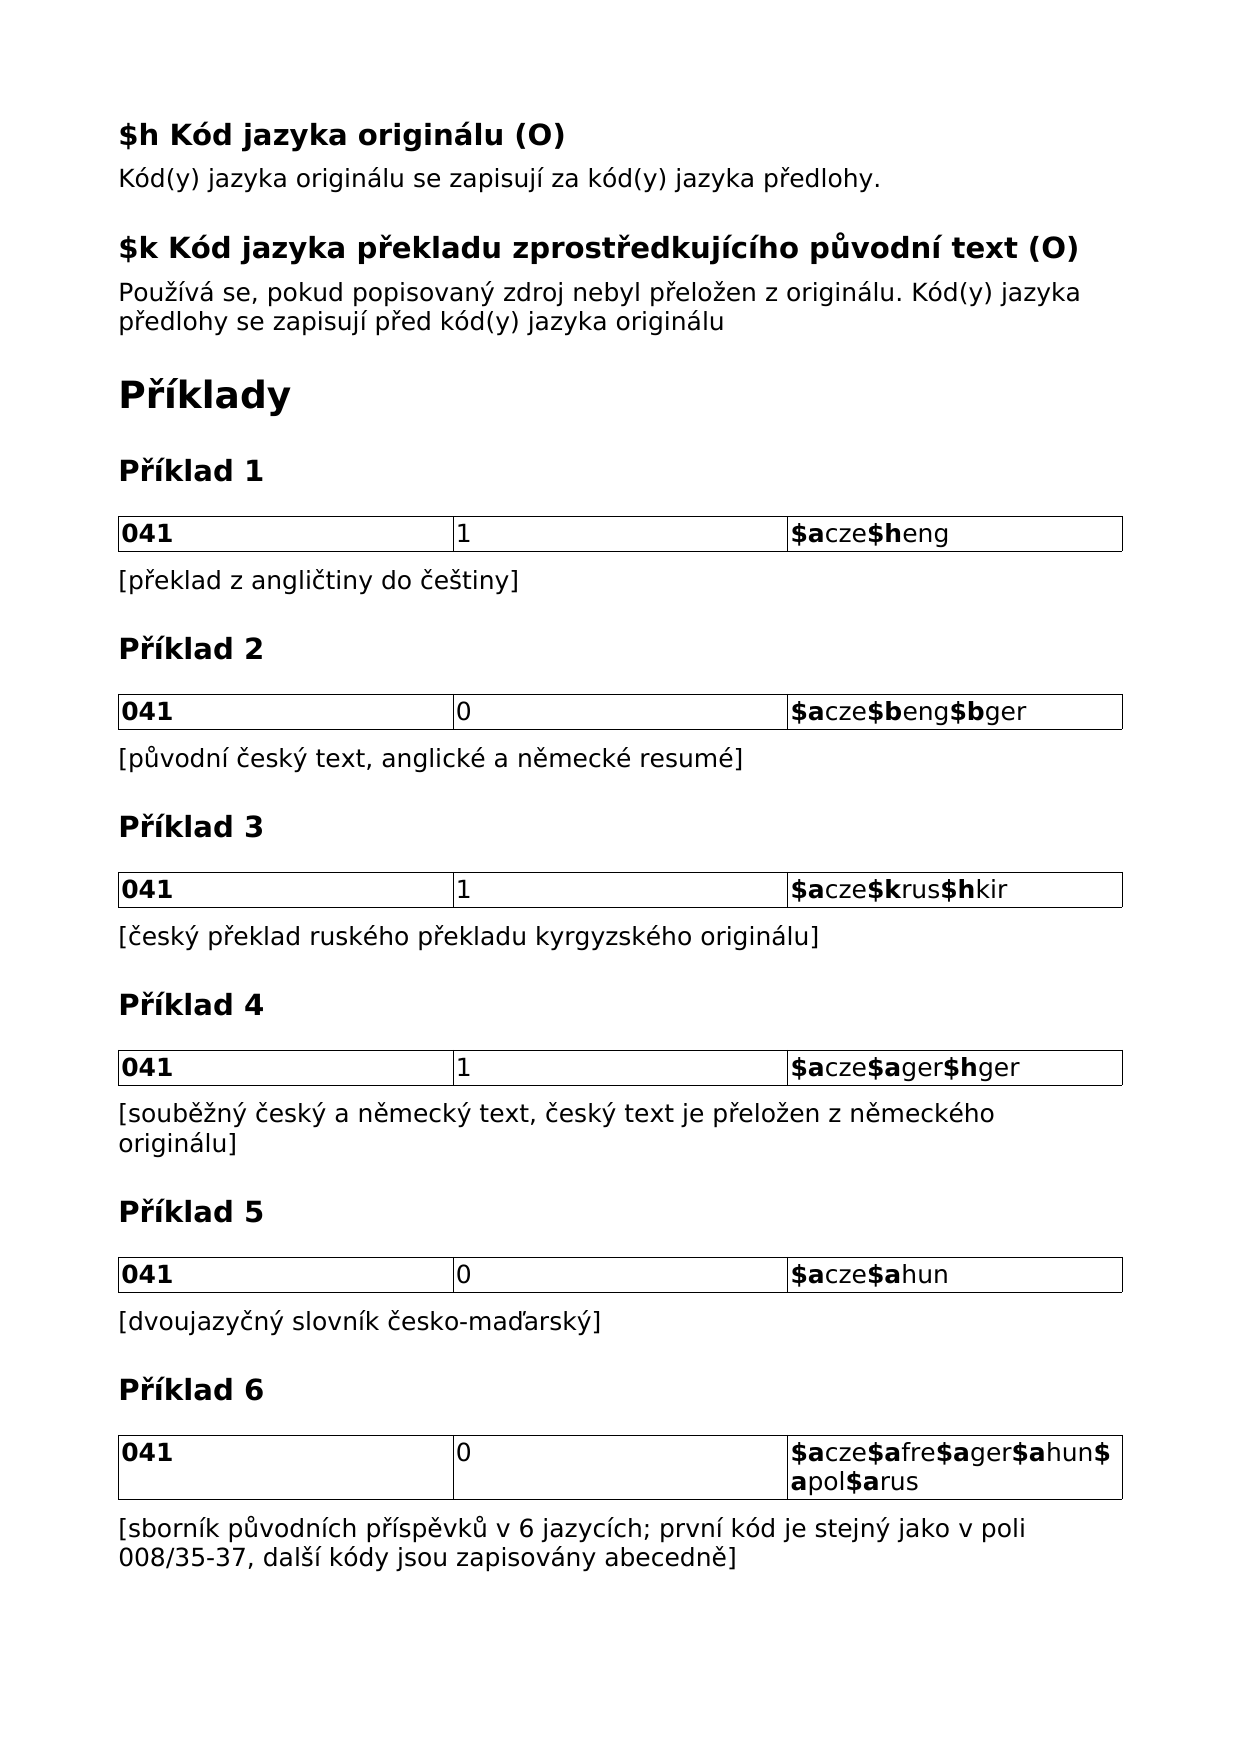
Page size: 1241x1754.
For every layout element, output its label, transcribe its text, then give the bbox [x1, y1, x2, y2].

table_header 041 [119, 695, 453, 729]
table_header $acze$heng [788, 517, 1122, 551]
subtitle Příklad 3 [118, 811, 1122, 844]
table_header $acze$krus$hkir [788, 873, 1122, 907]
text [původní český text, anglické a německé resumé] [118, 744, 1122, 773]
table_header 041 [119, 1258, 453, 1292]
table_header $acze$afre$ager$ahun$apol$arus [788, 1436, 1122, 1499]
subtitle Příklad 6 [118, 1373, 1122, 1407]
table_header 0 [454, 1436, 787, 1499]
table_header 041 [119, 873, 453, 907]
table_header 0 [454, 1258, 787, 1292]
text [sborník původních příspěvků v 6 jazycích; první kód je stejný jako v poli 008/35-37, další kódy jsou zapisovány abecedně] [118, 1514, 1122, 1572]
text [překlad z angličtiny do češtiny] [118, 566, 1122, 595]
subtitle Příklad 4 [118, 988, 1122, 1022]
text [dvoujazyčný slovník česko-maďarský] [118, 1307, 1122, 1336]
subtitle Příklad 1 [118, 455, 1122, 489]
table_header 0 [454, 695, 787, 729]
text [český překlad ruského překladu kyrgyzského originálu] [118, 922, 1122, 951]
table_header 041 [119, 517, 453, 551]
subtitle Příklad 2 [118, 633, 1122, 667]
table_header 041 [119, 1436, 453, 1499]
text Kód(y) jazyka originálu se zapisují za kód(y) jazyka předlohy. [118, 164, 1122, 194]
table_header 1 [454, 873, 787, 907]
subtitle $k Kód jazyka překladu zprostředkujícího původní text (O) [118, 231, 1122, 265]
text [souběžný český a německý text, český text je přeložen z německého originálu] [118, 1100, 1122, 1158]
table_header $acze$ager$hger [788, 1051, 1122, 1085]
subtitle Příklady [118, 373, 1122, 417]
table_header $acze$ahun [788, 1258, 1122, 1292]
subtitle Příklad 5 [118, 1196, 1122, 1229]
table_header 1 [454, 1051, 787, 1085]
table_header 041 [119, 1051, 453, 1085]
table_header 1 [454, 517, 787, 551]
table_header $acze$beng$bger [788, 695, 1122, 729]
text Používá se, pokud popisovaný zdroj nebyl přeložen z originálu. Kód(y) jazyka předlohy se zapisují před kód(y) jazyka originálu [118, 278, 1122, 336]
subtitle $h Kód jazyka originálu (O) [118, 118, 1122, 152]
